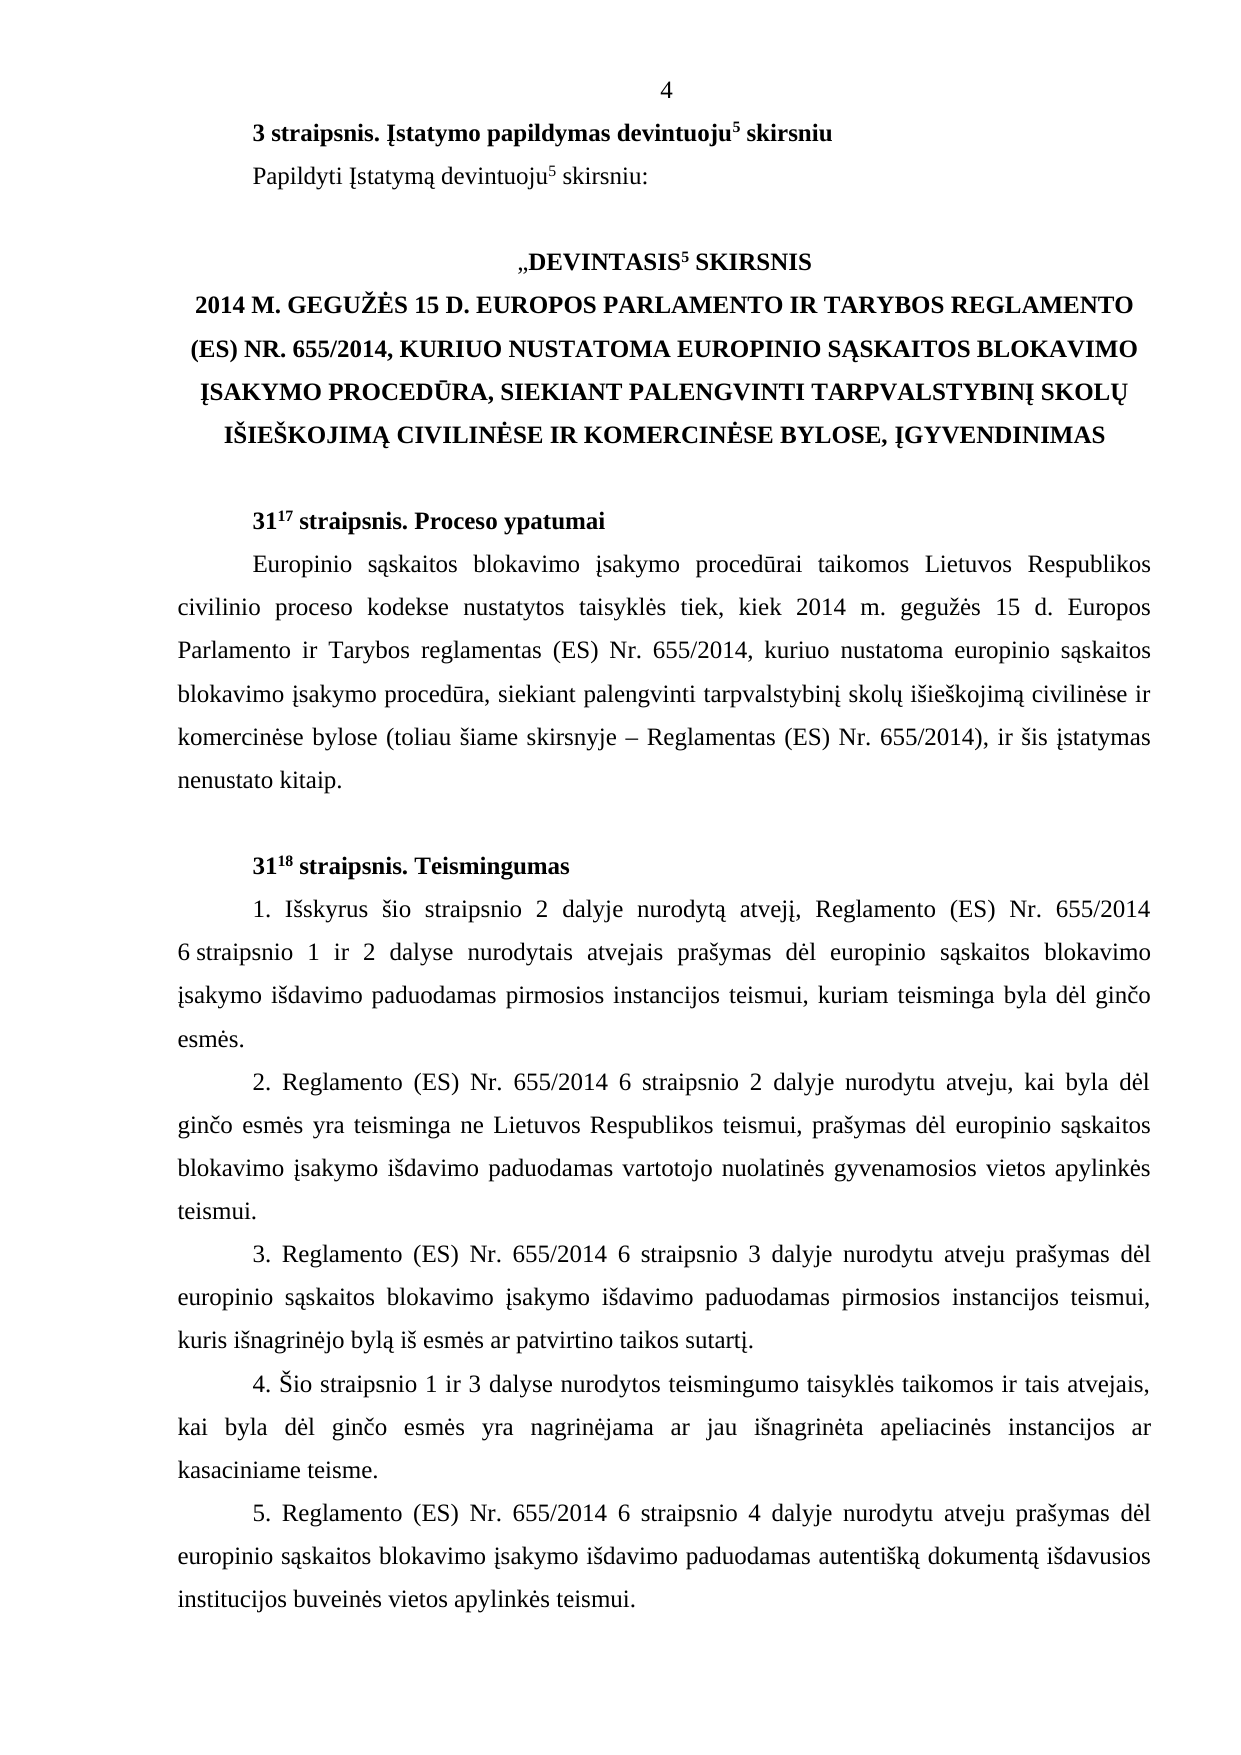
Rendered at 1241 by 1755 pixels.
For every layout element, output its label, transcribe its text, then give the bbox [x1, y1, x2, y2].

text 1. Išskyrus šio straipsnio 2 dalyje nurodytą atvejį, Reglamento (ES) Nr. 655/2014 6 straipsnio 1 ir 2 dalyse nurodytais atvejais prašymas dėl europinio sąskaitos blokavimo įsakymo išdavimo paduodamas pirmosios instancijos teismui, kuriam teisminga byla dėl ginčo esmės. [177, 894, 1152, 1052]
text 2. Reglamento (ES) Nr. 655/2014 6 straipsnio 2 dalyje nurodytu atveju, kai byla dėl ginčo esmės yra teisminga ne Lietuvos Respublikos teismui, prašymas dėl europinio sąskaitos blokavimo įsakymo išdavimo paduodamas vartotojo nuolatinės gyvenamosios vietos apylinkės teismui. [177, 1067, 1152, 1225]
text Papildyti Įstatymą devintuoju5 skirsniu: [177, 161, 1152, 190]
text 3. Reglamento (ES) Nr. 655/2014 6 straipsnio 3 dalyje nurodytu atveju prašymas dėl europinio sąskaitos blokavimo įsakymo išdavimo paduodamas pirmosios instancijos teismui, kuris išnagrinėjo bylą iš esmės ar patvirtino taikos sutartį. [177, 1239, 1152, 1354]
text 5. Reglamento (ES) Nr. 655/2014 6 straipsnio 4 dalyje nurodytu atveju prašymas dėl europinio sąskaitos blokavimo įsakymo išdavimo paduodamas autentišką dokumentą išdavusios institucijos buveinės vietos apylinkės teismui. [177, 1498, 1152, 1613]
text „DEVINTASIS5 SKIRSNIS [177, 247, 1152, 276]
text 4. Šio straipsnio 1 ir 3 dalyse nurodytos teismingumo taisyklės taikomos ir tais atvejais, kai byla dėl ginčo esmės yra nagrinėjama ar jau išnagrinėta apeliacinės instancijos ar kasaciniame teisme. [177, 1369, 1152, 1484]
text Europinio sąskaitos blokavimo įsakymo procedūrai taikomos Lietuvos Respublikos civilinio proceso kodekse nustatytos taisyklės tiek, kiek 2014 m. gegužės 15 d. Europos Parlamento ir Tarybos reglamentas (ES) Nr. 655/2014, kuriuo nustatoma europinio sąskaitos blokavimo įsakymo procedūra, siekiant palengvinti tarpvalstybinį skolų išieškojimą civilinėse ir komercinėse bylose (toliau šiame skirsnyje – Reglamentas (ES) Nr. 655/2014), ir šis įstatymas nenustato kitaip. [177, 549, 1152, 794]
text 3118 straipsnis. Teismingumas [177, 851, 1152, 880]
text 3 straipsnis. Įstatymo papildymas devintuoju5 skirsniu [177, 118, 1152, 147]
text 2014 M. GEGUŽĖS 15 D. EUROPOS PARLAMENTO IR TARYBOS REGLAMENTO (ES) NR. 655/2014, KURIUO NUSTATOMA EUROPINIO SĄSKAITOS BLOKAVIMO ĮSAKYMO PROCEDŪRA, SIEKIANT PALENGVINTI TARPVALSTYBINĮ SKOLŲ IŠIEŠKOJIMĄ CIVILINĖSE IR KOMERCINĖSE BYLOSE, ĮGYVENDINIMAS [177, 291, 1152, 449]
text 3117 straipsnis. Proceso ypatumai [177, 506, 1152, 535]
